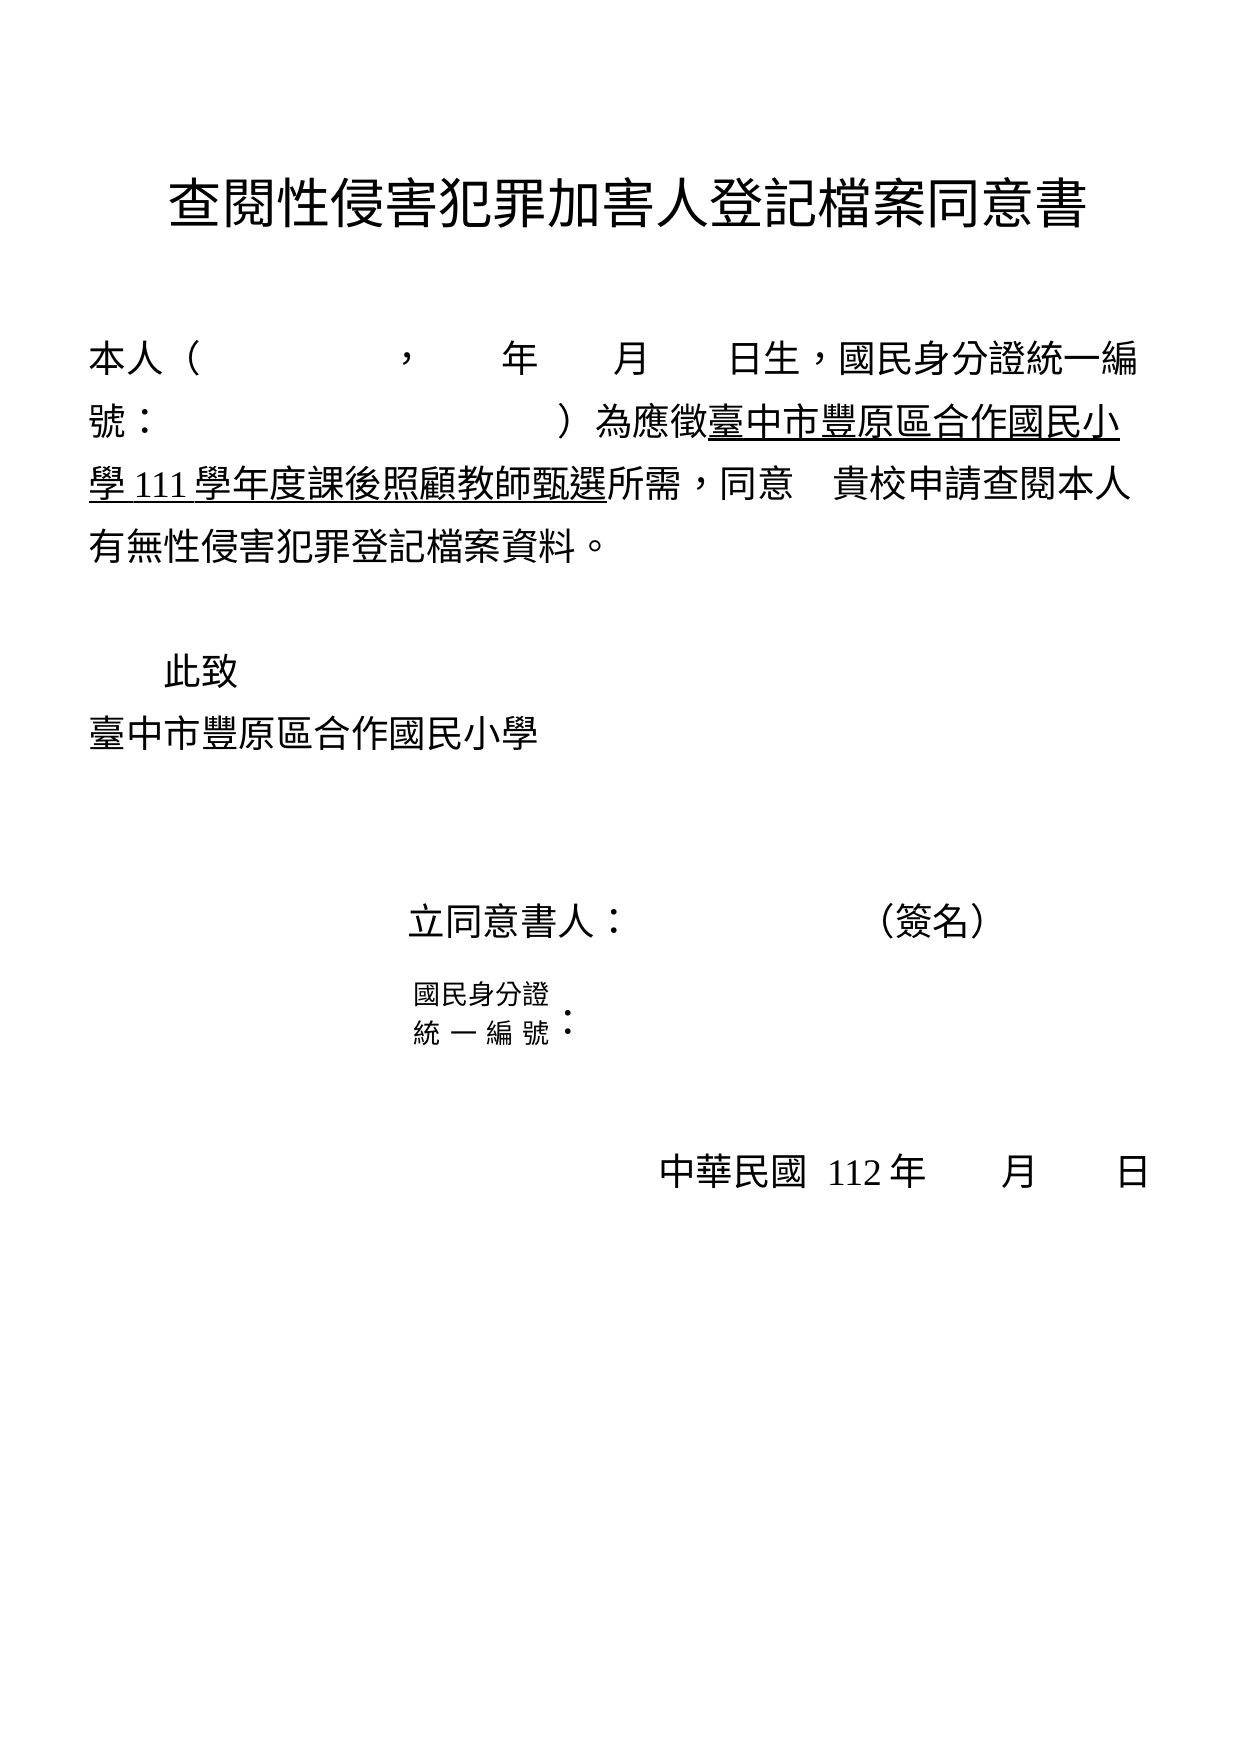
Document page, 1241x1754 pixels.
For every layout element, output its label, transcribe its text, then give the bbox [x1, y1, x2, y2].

text 立同意書人： （簽名） [89, 877, 1152, 939]
text 查閱性侵害犯罪加害人登記檔案同意書 [89, 127, 1168, 252]
text 國民身分證統一編號： [89, 939, 1152, 1064]
text 此致 [89, 627, 1152, 689]
text 本人（ ， 年 月 日生，國民身分證統一編號： ）為應徵臺中市豐原區合作國民小學111學年度課後照顧教師甄選所需，同意 貴校申請查閱本人有無性侵害犯罪登記檔案資料。 [89, 314, 1152, 564]
text 臺中市豐原區合作國民小學 [89, 689, 1152, 752]
text 中華民國 112年 月 日 [89, 1127, 1152, 1189]
